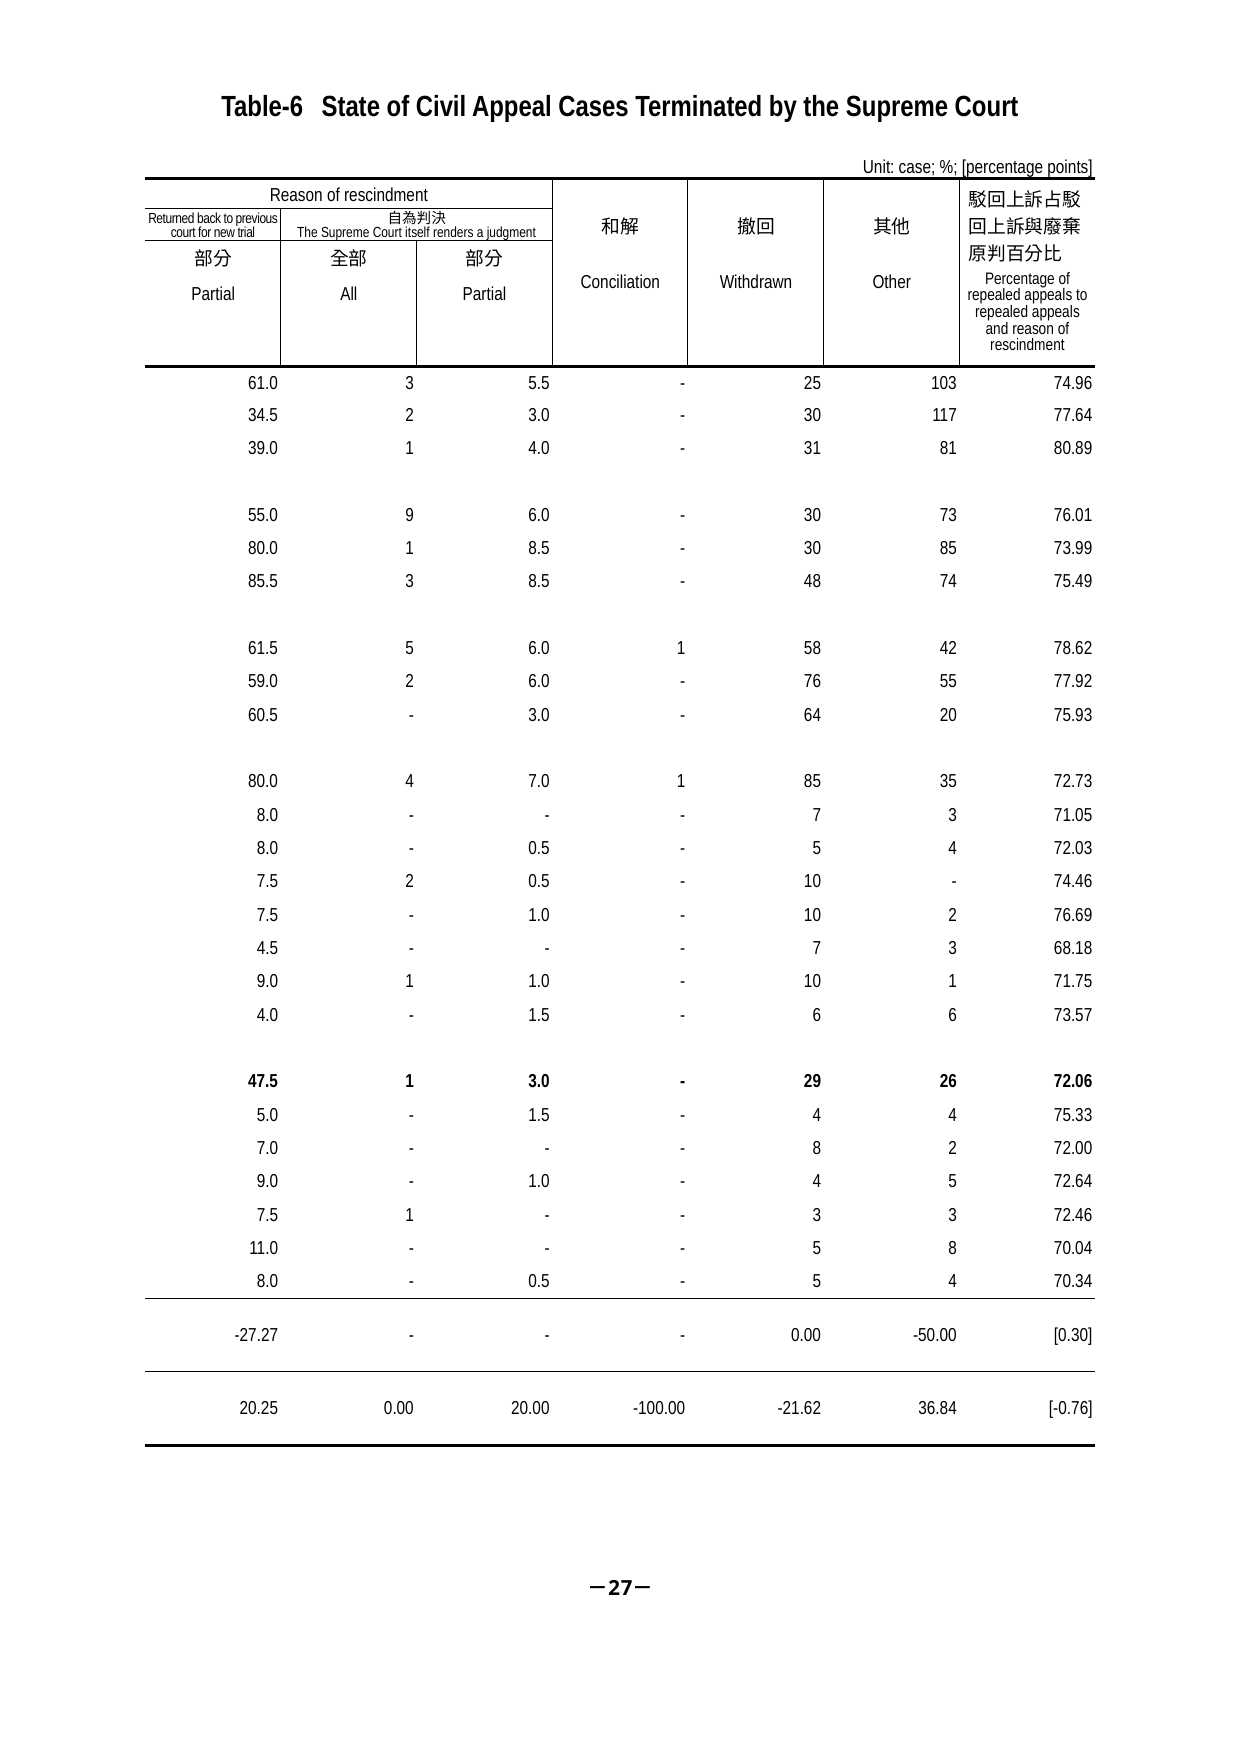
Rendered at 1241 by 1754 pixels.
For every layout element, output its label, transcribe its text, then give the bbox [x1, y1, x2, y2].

table_cell 2 [824, 1131, 959, 1164]
table_cell 1.5 [416, 1098, 552, 1131]
table_cell 36.84 [824, 1372, 959, 1444]
table_cell [145, 465, 281, 498]
table_cell - [552, 368, 688, 398]
table_cell 全部 [281, 241, 416, 271]
table_cell 59.0 [145, 665, 281, 698]
table_cell 76 [688, 665, 824, 698]
table_cell [824, 731, 959, 764]
table_cell 8.0 [145, 798, 281, 831]
table_cell - [552, 831, 688, 864]
table_cell [824, 598, 959, 631]
table_header 其他 [824, 180, 959, 271]
table_cell 6.0 [416, 665, 552, 698]
table_cell 0.5 [416, 831, 552, 864]
table_cell - [552, 1098, 688, 1131]
table_cell 48 [688, 565, 824, 598]
table_cell 30 [688, 531, 824, 564]
table_cell 80.89 [959, 431, 1095, 464]
table_cell 34.5 [145, 398, 281, 431]
table_cell 20.25 [145, 1372, 281, 1444]
table_cell [145, 598, 281, 631]
table_cell 5 [688, 1231, 824, 1264]
text Unit: case; %; [percentage points] [148, 156, 1092, 177]
table_cell 部分 [145, 241, 280, 271]
table_cell - [552, 698, 688, 731]
table_cell 4 [824, 1265, 959, 1298]
table_cell [824, 1031, 959, 1064]
table_cell [959, 731, 1095, 764]
table_cell 72.03 [959, 831, 1095, 864]
table_header 撤回 [688, 180, 823, 271]
table_cell -21.62 [688, 1372, 824, 1444]
table_cell 4 [281, 765, 416, 798]
table_cell 3 [824, 1198, 959, 1231]
table_cell 5.5 [416, 368, 552, 398]
table_cell 5 [688, 1265, 824, 1298]
table_cell - [416, 1198, 552, 1231]
table_cell - [552, 998, 688, 1031]
table_cell 4 [688, 1165, 824, 1198]
table_cell 74 [824, 565, 959, 598]
table_cell Other [824, 271, 959, 364]
table_cell Partial [417, 271, 552, 364]
table_cell 74.46 [959, 865, 1095, 898]
table_cell - [281, 1098, 416, 1131]
table_cell 9.0 [145, 1165, 281, 1198]
table_cell - [552, 431, 688, 464]
table_cell 117 [824, 398, 959, 431]
table_cell 72.00 [959, 1131, 1095, 1164]
table_cell [281, 598, 416, 631]
table_cell 76.01 [959, 498, 1095, 531]
table_cell [0.30] [959, 1299, 1095, 1371]
table_cell [688, 1031, 824, 1064]
table_cell 8 [824, 1231, 959, 1264]
table_cell 1.0 [416, 1165, 552, 1198]
table_cell - [552, 898, 688, 931]
table_cell -27.27 [145, 1299, 281, 1371]
table_cell 7.5 [145, 898, 281, 931]
table_cell 75.93 [959, 698, 1095, 731]
table_cell 5 [688, 831, 824, 864]
table_cell 80.0 [145, 765, 281, 798]
table_cell 47.5 [145, 1065, 281, 1098]
table_cell 4 [688, 1098, 824, 1131]
table_cell [281, 465, 416, 498]
table_cell 61.0 [145, 368, 281, 398]
table_cell - [552, 1231, 688, 1264]
table_cell - [416, 931, 552, 964]
table_cell 5.0 [145, 1098, 281, 1131]
table_cell 2 [824, 898, 959, 931]
table_cell - [824, 865, 959, 898]
table_cell Percentage of repealed appeals to repealed appeals and reason of rescindment [960, 271, 1095, 364]
table_cell - [552, 931, 688, 964]
table_cell [552, 731, 688, 764]
table_cell [281, 731, 416, 764]
table_cell 70.34 [959, 1265, 1095, 1298]
table_cell 1 [281, 431, 416, 464]
table_cell 1 [824, 965, 959, 998]
table_cell Returned back to previous court for new trial [145, 209, 280, 239]
table_cell - [552, 798, 688, 831]
table_cell - [281, 1265, 416, 1298]
table_cell 78.62 [959, 631, 1095, 664]
table_cell All [281, 271, 416, 364]
table_cell - [552, 1299, 688, 1371]
table_cell 7 [688, 798, 824, 831]
table_cell - [416, 1131, 552, 1164]
table_cell 10 [688, 965, 824, 998]
table_cell 7.5 [145, 1198, 281, 1231]
table_cell [688, 598, 824, 631]
table_cell 2 [281, 865, 416, 898]
table_cell 72.46 [959, 1198, 1095, 1231]
table_cell 31 [688, 431, 824, 464]
table_cell Conciliation [553, 271, 687, 364]
table_cell 1 [281, 531, 416, 564]
table_cell - [281, 1165, 416, 1198]
table_cell 11.0 [145, 1231, 281, 1264]
table_cell -50.00 [824, 1299, 959, 1371]
table_cell 3.0 [416, 1065, 552, 1098]
table_cell - [552, 1165, 688, 1198]
table_cell 4.5 [145, 931, 281, 964]
table_cell 1.0 [416, 898, 552, 931]
table_cell [416, 465, 552, 498]
table_header 駁回上訴占駁回上訴與廢棄原判百分比 [960, 180, 1095, 271]
table_cell 58 [688, 631, 824, 664]
table_cell 61.5 [145, 631, 281, 664]
table_cell [688, 731, 824, 764]
table_cell 3 [281, 368, 416, 398]
table_cell 8.0 [145, 831, 281, 864]
table_cell [281, 1031, 416, 1064]
table_cell 5 [824, 1165, 959, 1198]
table_cell - [552, 1065, 688, 1098]
table_cell 0.5 [416, 865, 552, 898]
table_cell 55.0 [145, 498, 281, 531]
table_cell 9 [281, 498, 416, 531]
table_cell - [281, 998, 416, 1031]
table_cell 3.0 [416, 698, 552, 731]
table_cell 60.5 [145, 698, 281, 731]
table_cell 71.75 [959, 965, 1095, 998]
table_cell [688, 465, 824, 498]
table_cell 77.64 [959, 398, 1095, 431]
table_cell 71.05 [959, 798, 1095, 831]
table_cell - [552, 498, 688, 531]
table_cell - [416, 798, 552, 831]
table_cell 85 [824, 531, 959, 564]
table_cell 6 [688, 998, 824, 1031]
table_cell 1 [552, 631, 688, 664]
table_cell - [552, 1131, 688, 1164]
table_cell 9.0 [145, 965, 281, 998]
table_cell 70.04 [959, 1231, 1095, 1264]
table_cell Withdrawn [688, 271, 823, 364]
table_cell 5 [281, 631, 416, 664]
table_cell - [552, 531, 688, 564]
table_cell 8.5 [416, 531, 552, 564]
table_cell 77.92 [959, 665, 1095, 698]
table_cell 1.0 [416, 965, 552, 998]
table_cell 20.00 [416, 1372, 552, 1444]
table_cell 72.64 [959, 1165, 1095, 1198]
table_cell [959, 598, 1095, 631]
table_cell 4 [824, 831, 959, 864]
table_cell [416, 1031, 552, 1064]
table_cell 6.0 [416, 631, 552, 664]
table_cell 1 [281, 965, 416, 998]
table_cell 3 [281, 565, 416, 598]
table_cell 55 [824, 665, 959, 698]
table_cell - [552, 665, 688, 698]
table_cell 8.5 [416, 565, 552, 598]
table_cell 1 [281, 1065, 416, 1098]
table_cell [552, 465, 688, 498]
table_cell 3 [824, 931, 959, 964]
table_cell 6.0 [416, 498, 552, 531]
table_cell - [552, 865, 688, 898]
table_cell 3 [824, 798, 959, 831]
table_cell - [281, 798, 416, 831]
table_cell 25 [688, 368, 824, 398]
table_cell 74.96 [959, 368, 1095, 398]
table_cell 39.0 [145, 431, 281, 464]
table_cell 1 [552, 765, 688, 798]
table_cell 35 [824, 765, 959, 798]
table_cell 10 [688, 865, 824, 898]
table_cell 30 [688, 398, 824, 431]
table_cell 7.0 [416, 765, 552, 798]
table_cell 1 [281, 1198, 416, 1231]
table_cell - [552, 398, 688, 431]
table_cell 自為判決 The Supreme Court itself renders a judgment [281, 209, 552, 239]
table_cell - [416, 1231, 552, 1264]
table_cell 73.57 [959, 998, 1095, 1031]
table_cell 8 [688, 1131, 824, 1164]
table_cell [824, 465, 959, 498]
table_cell 3.0 [416, 398, 552, 431]
table_cell 81 [824, 431, 959, 464]
table_cell 7.5 [145, 865, 281, 898]
table_cell 76.69 [959, 898, 1095, 931]
table_cell - [281, 931, 416, 964]
table_cell 42 [824, 631, 959, 664]
table_cell 2 [281, 665, 416, 698]
table_header 和解 [553, 180, 687, 271]
table_cell 72.06 [959, 1065, 1095, 1098]
table_cell [552, 598, 688, 631]
table_cell 103 [824, 368, 959, 398]
table_cell 4.0 [416, 431, 552, 464]
table_cell [416, 731, 552, 764]
table_cell - [552, 1198, 688, 1231]
table_cell - [281, 698, 416, 731]
table_cell [552, 1031, 688, 1064]
table_cell - [281, 1231, 416, 1264]
text Table-6 State of Civil Appeal Cases Terminated by the Supreme Court [148, 89, 1092, 122]
table_cell 80.0 [145, 531, 281, 564]
table_cell [416, 598, 552, 631]
table_cell [145, 731, 281, 764]
table_cell 64 [688, 698, 824, 731]
table_cell 0.5 [416, 1265, 552, 1298]
table_cell - [416, 1299, 552, 1371]
table_cell 4 [824, 1098, 959, 1131]
table_cell Partial [145, 271, 280, 364]
table_cell 73.99 [959, 531, 1095, 564]
table_cell 6 [824, 998, 959, 1031]
table_cell 10 [688, 898, 824, 931]
table_cell 85 [688, 765, 824, 798]
table_cell - [281, 898, 416, 931]
table_cell [145, 1031, 281, 1064]
table_cell 0.00 [281, 1372, 416, 1444]
table_cell 7.0 [145, 1131, 281, 1164]
table_header Reason of rescindment [145, 180, 552, 208]
table_cell 85.5 [145, 565, 281, 598]
table_cell [959, 1031, 1095, 1064]
table_cell - [552, 1265, 688, 1298]
table_cell - [281, 1299, 416, 1371]
table_cell - [552, 565, 688, 598]
table_cell 75.49 [959, 565, 1095, 598]
table_cell 8.0 [145, 1265, 281, 1298]
table_cell 4.0 [145, 998, 281, 1031]
table_cell - [281, 831, 416, 864]
table_cell -100.00 [552, 1372, 688, 1444]
table_cell - [552, 965, 688, 998]
table_cell 20 [824, 698, 959, 731]
table_cell 30 [688, 498, 824, 531]
table_cell 3 [688, 1198, 824, 1231]
table_cell 75.33 [959, 1098, 1095, 1131]
table_cell 2 [281, 398, 416, 431]
table_cell 73 [824, 498, 959, 531]
table_cell 29 [688, 1065, 824, 1098]
table_cell 72.73 [959, 765, 1095, 798]
table_cell 26 [824, 1065, 959, 1098]
table_cell 部分 [417, 241, 552, 271]
table_cell - [281, 1131, 416, 1164]
table_cell 68.18 [959, 931, 1095, 964]
table_cell 0.00 [688, 1299, 824, 1371]
table_cell 7 [688, 931, 824, 964]
table_cell [959, 465, 1095, 498]
table_cell [-0.76] [959, 1372, 1095, 1444]
table_cell 1.5 [416, 998, 552, 1031]
